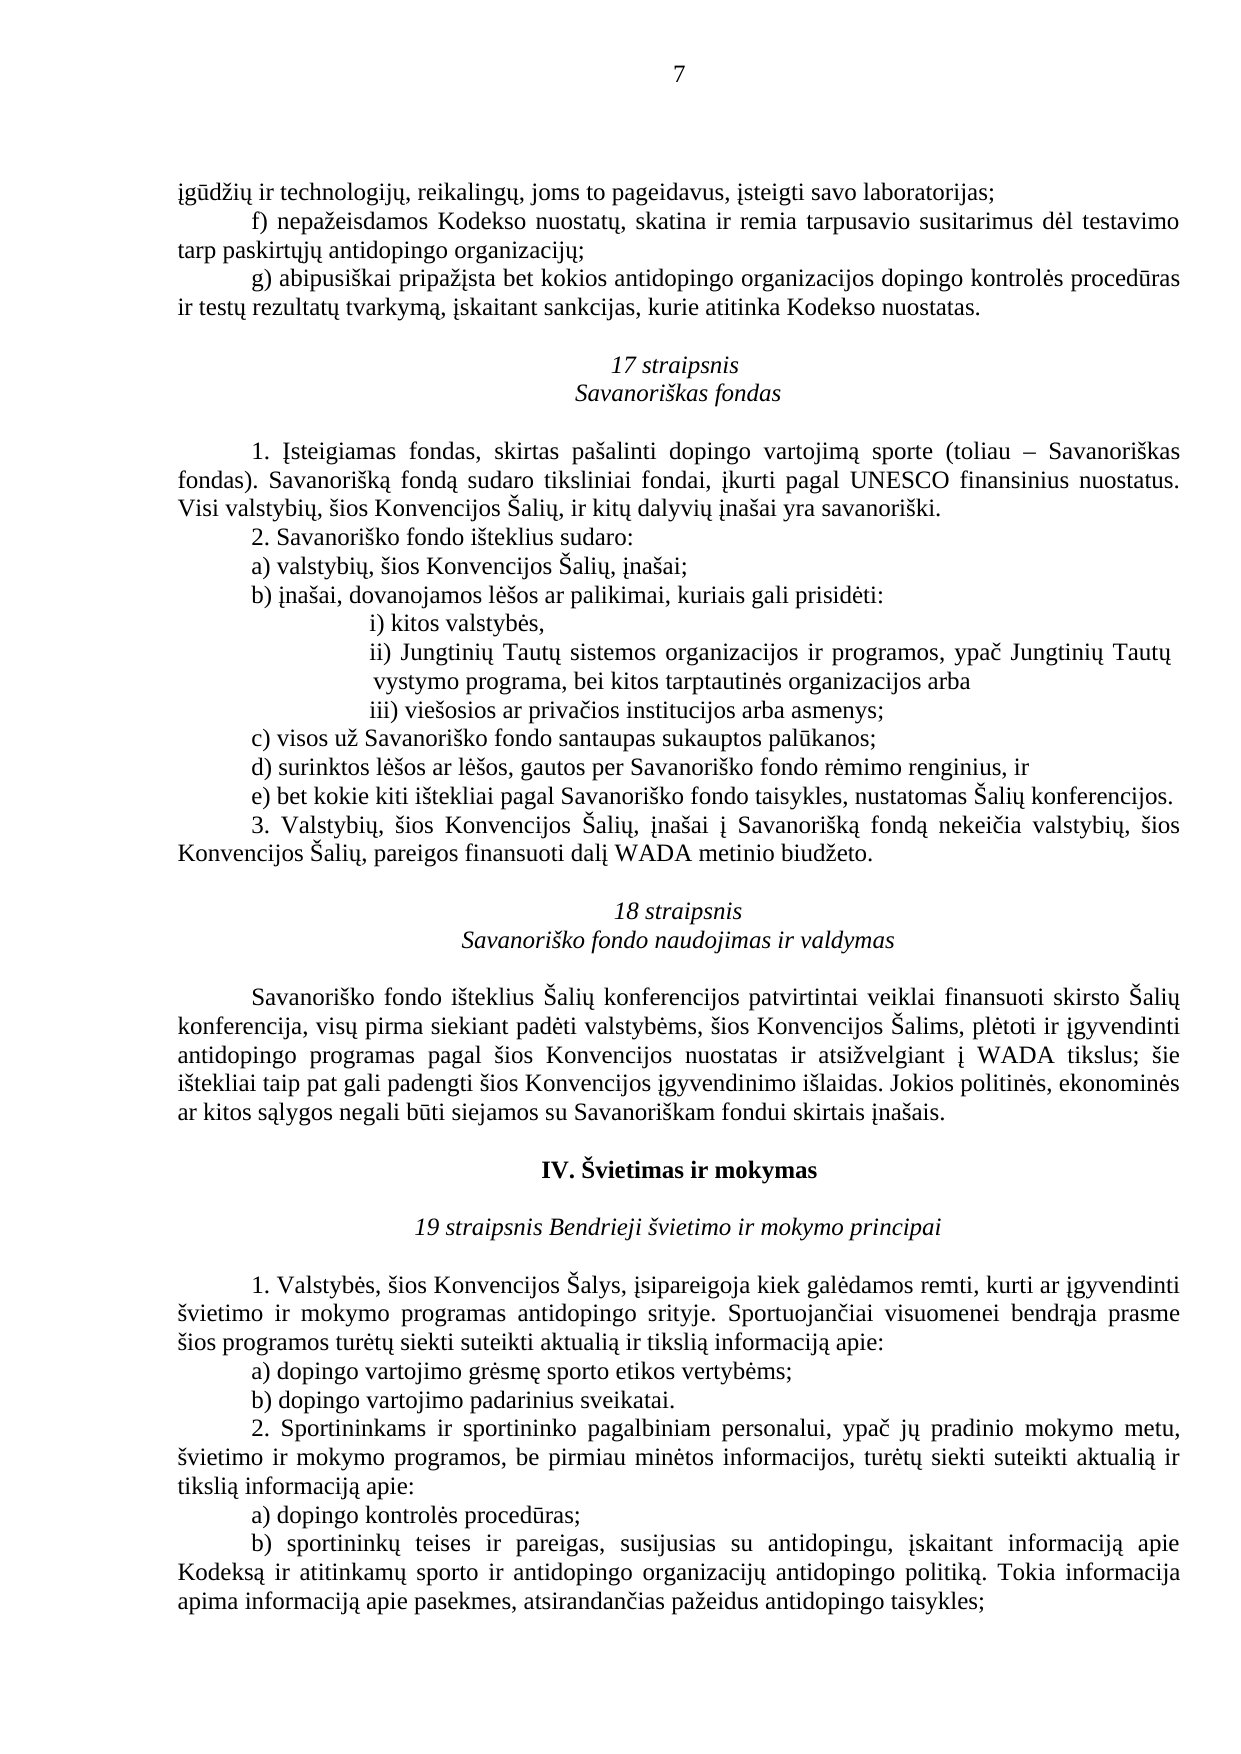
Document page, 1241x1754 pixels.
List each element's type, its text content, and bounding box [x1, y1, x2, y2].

text d) surinktos lėšos ar lėšos, gautos per Savanoriško fondo rėmimo renginius, ir [177, 752, 1181, 781]
text ii) Jungtinių Tautų sistemos organizacijos ir programos, ypač Jungtinių Tautų vystymo programa, bei kitos tarptautinės organizacijos arba [295, 637, 1181, 695]
text 2. Savanoriško fondo išteklius sudaro: [177, 522, 1181, 551]
text IV. Švietimas ir mokymas [177, 1155, 1181, 1183]
text i) kitos valstybės, [295, 608, 1181, 637]
text g) abipusiškai pripažįsta bet kokios antidopingo organizacijos dopingo kontrolės procedūras ir testų rezultatų tvarkymą, įskaitant sankcijas, kurie atitinka Kodekso nuostatas. [177, 263, 1181, 321]
text 1. Valstybės, šios Konvencijos Šalys, įsipareigoja kiek galėdamos remti, kurti ar įgyvendinti švietimo ir mokymo programas antidopingo srityje. Sportuojančiai visuomenei bendrąja prasme šios programos turėtų siekti suteikti aktualią ir tikslią informaciją apie: [177, 1270, 1181, 1356]
text 18 straipsnis [177, 896, 1181, 925]
text c) visos už Savanoriško fondo santaupas sukauptos palūkanos; [177, 723, 1181, 752]
text f) nepažeisdamos Kodekso nuostatų, skatina ir remia tarpusavio susitarimus dėl testavimo tarp paskirtųjų antidopingo organizacijų; [177, 206, 1181, 263]
text 19 straipsnis Bendrieji švietimo ir mokymo principai [177, 1212, 1181, 1241]
text įgūdžių ir technologijų, reikalingų, joms to pageidavus, įsteigti savo laboratorijas; [177, 177, 1181, 206]
text e) bet kokie kiti ištekliai pagal Savanoriško fondo taisykles, nustatomas Šalių konferencijos. [177, 781, 1181, 810]
text Savanoriško fondo išteklius Šalių konferencijos patvirtintai veiklai finansuoti skirsto Šalių konferencija, visų pirma siekiant padėti valstybėms, šios Konvencijos Šalims, plėtoti ir įgyvendinti antidopingo programas pagal šios Konvencijos nuostatas ir atsižvelgiant į WADA tikslus; šie ištekliai taip pat gali padengti šios Konvencijos įgyvendinimo išlaidas. Jokios politinės, ekonominės ar kitos sąlygos negali būti siejamos su Savanoriškam fondui skirtais įnašais. [177, 982, 1181, 1126]
text a) dopingo kontrolės procedūras; [177, 1500, 1181, 1528]
text iii) viešosios ar privačios institucijos arba asmenys; [295, 695, 1181, 723]
text b) sportininkų teises ir pareigas, susijusias su antidopingu, įskaitant informaciją apie Kodeksą ir atitinkamų sporto ir antidopingo organizacijų antidopingo politiką. Tokia informacija apima informaciją apie pasekmes, atsirandančias pažeidus antidopingo taisykles; [177, 1528, 1181, 1615]
text b) dopingo vartojimo padarinius sveikatai. [177, 1385, 1181, 1413]
text a) valstybių, šios Konvencijos Šalių, įnašai; [177, 551, 1181, 580]
text Savanoriškas fondas [177, 378, 1181, 407]
text a) dopingo vartojimo grėsmę sporto etikos vertybėms; [177, 1356, 1181, 1385]
text 1. Įsteigiamas fondas, skirtas pašalinti dopingo vartojimą sporte (toliau – Savanoriškas fondas). Savanorišką fondą sudaro tiksliniai fondai, įkurti pagal UNESCO finansinius nuostatus. Visi valstybių, šios Konvencijos Šalių, ir kitų dalyvių įnašai yra savanoriški. [177, 436, 1181, 522]
text b) įnašai, dovanojamos lėšos ar palikimai, kuriais gali prisidėti: [177, 580, 1181, 608]
text 2. Sportininkams ir sportininko pagalbiniam personalui, ypač jų pradinio mokymo metu, švietimo ir mokymo programos, be pirmiau minėtos informacijos, turėtų siekti suteikti aktualią ir tikslią informaciją apie: [177, 1413, 1181, 1500]
text Savanoriško fondo naudojimas ir valdymas [177, 925, 1181, 953]
text 3. Valstybių, šios Konvencijos Šalių, įnašai į Savanorišką fondą nekeičia valstybių, šios Konvencijos Šalių, pareigos finansuoti dalį WADA metinio biudžeto. [177, 810, 1181, 867]
text 17 straipsnis [177, 350, 1181, 378]
